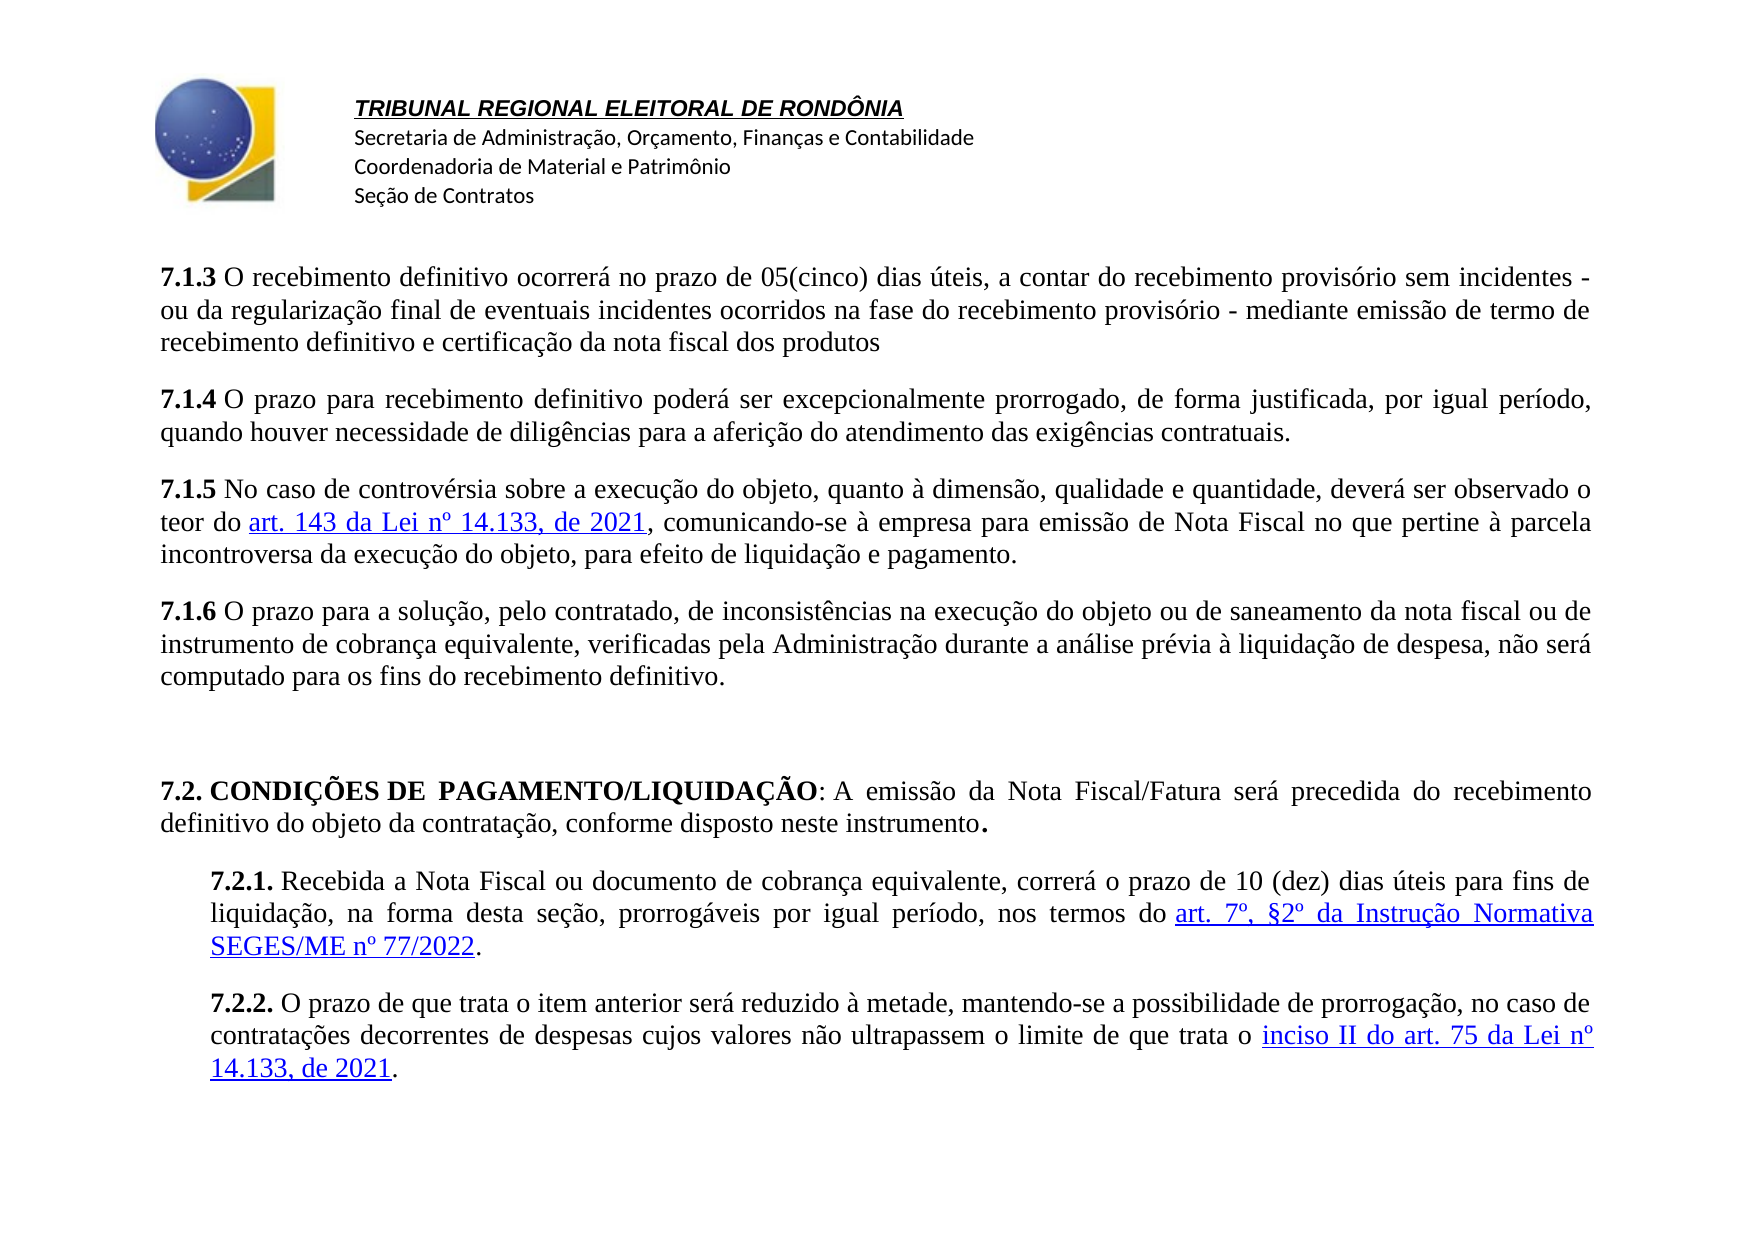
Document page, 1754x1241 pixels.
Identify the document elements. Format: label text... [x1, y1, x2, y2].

text 7.2.2. O prazo de que trata o item anterior será reduzido à metade, mantendo-se a possibilidade de prorrogação, no caso de contratações decorrentes de despesas cujos valores não ultrapassem o limite de que trata o inciso II do art. 75 da Lei nº 14.133, de 2021. [210, 986, 1594, 1083]
text 7.2. CONDIÇÕES DE PAGAMENTO/LIQUIDAÇÃO: A emissão da Nota Fiscal/Fatura será precedida do recebimento definitivo do objeto da contratação, conforme disposto neste instrumento. [160, 774, 1594, 839]
text 7.1.3 O recebimento definitivo ocorrerá no prazo de 05(cinco) dias úteis, a contar do recebimento provisório sem incidentes - ou da regularização final de eventuais incidentes ocorridos na fase do recebimento provisório - mediante emissão de termo de recebimento definitivo e certificação da nota fiscal dos produtos [160, 260, 1594, 357]
text 7.1.5 No caso de controvérsia sobre a execução do objeto, quanto à dimensão, qualidade e quantidade, deverá ser observado o teor do art. 143 da Lei nº 14.133, de 2021, comunicando-se à empresa para emissão de Nota Fiscal no que pertine à parcela incontroversa da execução do objeto, para efeito de liquidação e pagamento. [160, 472, 1594, 569]
text 7.1.4 O prazo para recebimento definitivo poderá ser excepcionalmente prorrogado, de forma justificada, por igual período, quando houver necessidade de diligências para a aferição do atendimento das exigências contratuais. [160, 382, 1594, 447]
text 7.2.1. Recebida a Nota Fiscal ou documento de cobrança equivalente, correrá o prazo de 10 (dez) dias úteis para fins de liquidação, na forma desta seção, prorrogáveis por igual período, nos termos do art. 7º, §2º da Instrução Normativa SEGES/ME nº 77/2022. [210, 864, 1594, 961]
text 7.1.6 O prazo para a solução, pelo contratado, de inconsistências na execução do objeto ou de saneamento da nota fiscal ou de instrumento de cobrança equivalente, verificadas pela Administração durante a análise prévia à liquidação de despesa, não será computado para os fins do recebimento definitivo. [160, 594, 1594, 692]
